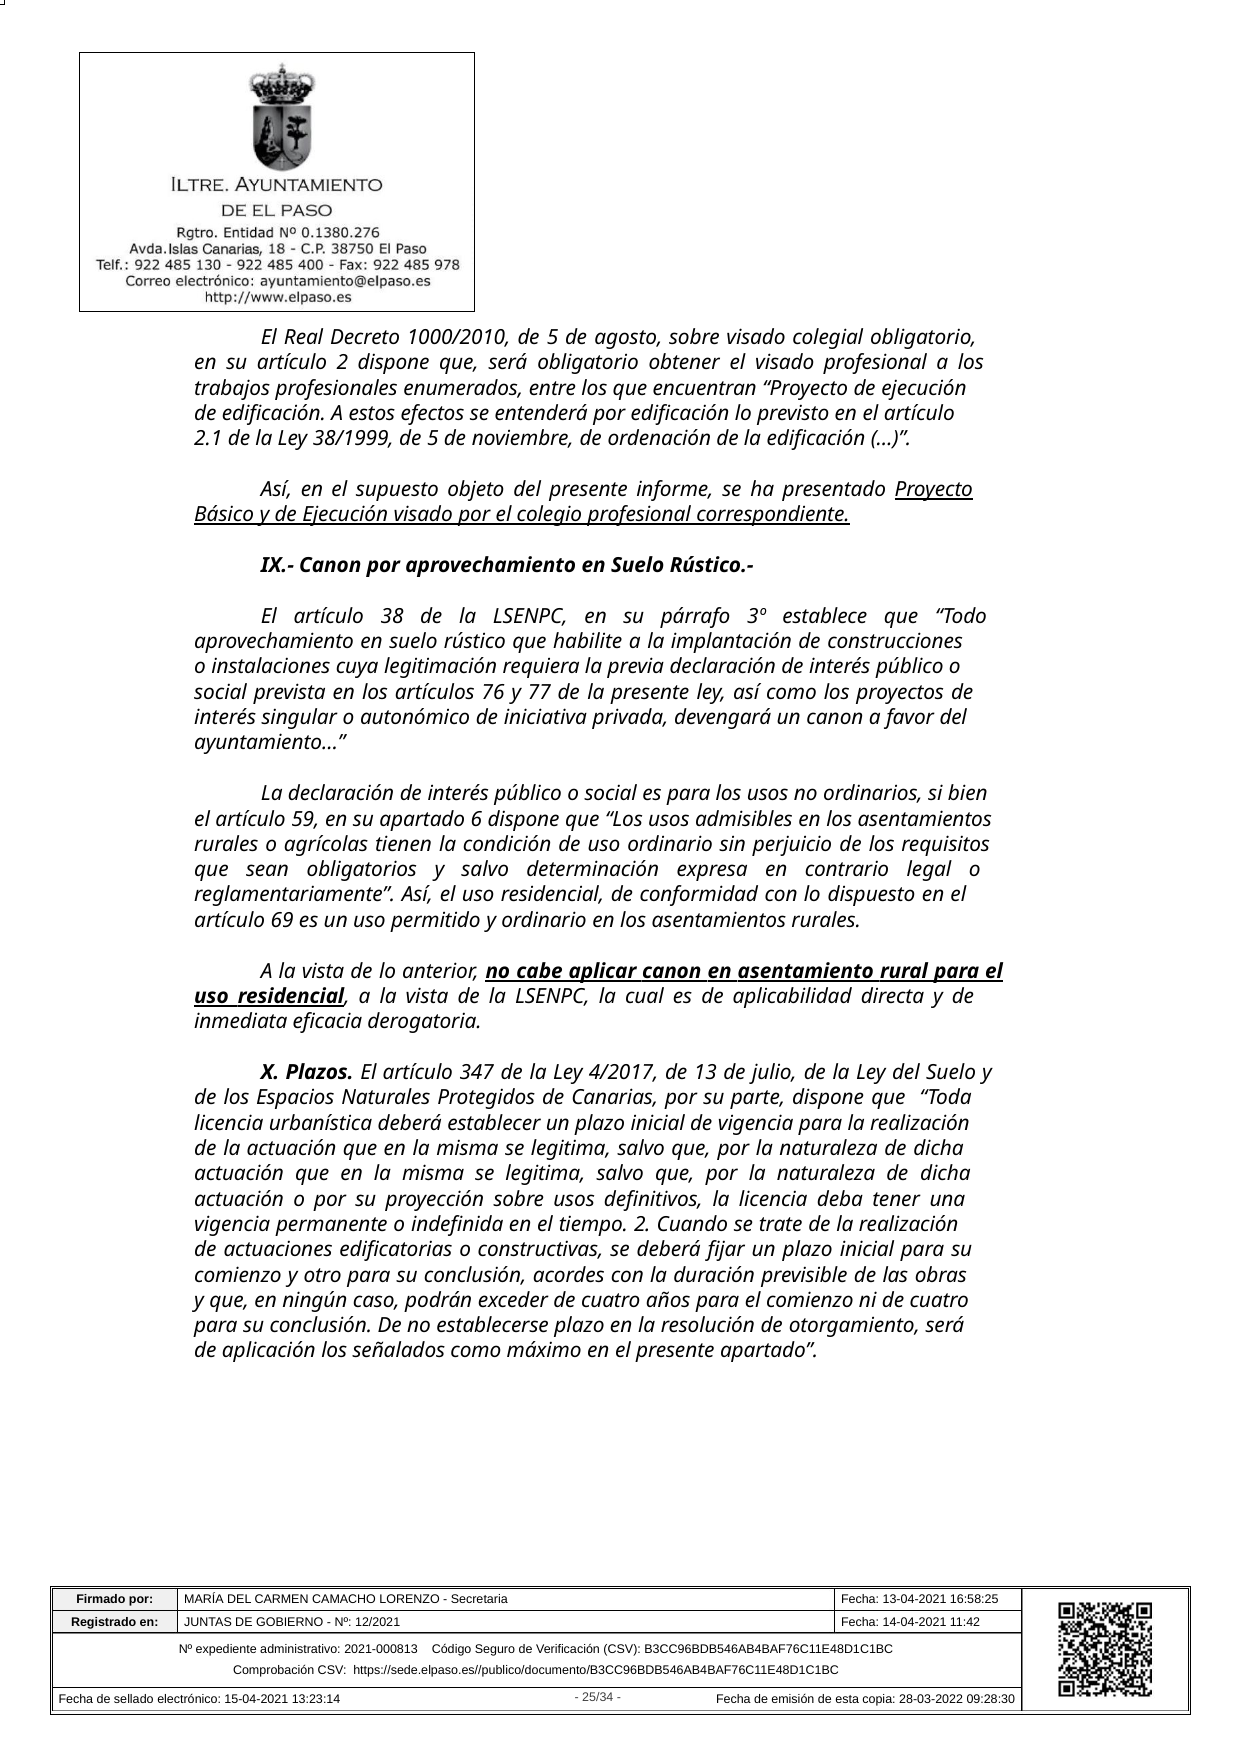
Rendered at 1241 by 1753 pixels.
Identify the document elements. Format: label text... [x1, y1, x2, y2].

text Firmado por: [76, 1593, 172, 1607]
text el artículo 59, en su apartado 6 dispone que “Los usos admisibles en los asentamientos [194, 806, 1071, 831]
text Fecha de emisión de esta copia: 28-03-2022 09:28:30 [716, 1692, 1040, 1706]
text ayuntamiento…” [194, 730, 1071, 755]
text 2.1 de la Ley 38/1999, de 5 de noviembre, de ordenación de la edificación (…)”. [194, 426, 1028, 451]
picture [80, 53, 474, 311]
text interés singular o autonómico de iniciativa privada, devengará un canon a favor del [194, 705, 1071, 729]
text o instalaciones cuya legitimación requiera la previa declaración de interés público o [194, 654, 1071, 679]
text social prevista en los artículos 76 y 77 de la presente ley, así como los proyectos de [194, 679, 1071, 704]
text en su artículo 2 dispone que, será obligatorio obtener el visado profesional a los [194, 350, 1072, 375]
text X. Plazos. El artículo 347 de la Ley 4/2017, de 13 de julio, de la Ley del Suelo y [261, 1059, 1072, 1084]
text licencia urbanística deberá establecer un plazo inicial de vigencia para la realización [194, 1111, 1072, 1135]
text aprovechamiento en suelo rústico que habilite a la implantación de construcciones [194, 629, 1071, 653]
text actuación o por su proyección sobre usos definitivos, la licencia deba tener una [194, 1186, 1072, 1211]
text Fecha: 13-04-2021 16:58:25 [841, 1593, 1022, 1607]
text vigencia permanente o indefinida en el tiempo. 2. Cuando se trate de la realización [194, 1212, 1072, 1236]
text trabajos profesionales enumerados, entre los que encuentran “Proyecto de ejecución [194, 375, 1072, 400]
text inmediata eficacia derogatoria. [194, 1009, 1071, 1034]
text MARÍA DEL CARMEN CAMACHO LORENZO - Secretaria [184, 1593, 533, 1607]
text reglamentariamente”. Así, el uso residencial, de conformidad con lo dispuesto en el [194, 882, 1071, 907]
text Así, en el supuesto objeto del presente informe, se ha presentado Proyecto [261, 477, 1071, 501]
text Fecha de sellado electrónico: 15-04-2021 13:23:14 [58, 1692, 365, 1706]
text uso residencial, a la vista de la LSENPC, la cual es de aplicabilidad directa y de [194, 983, 1071, 1009]
text Fecha: 14-04-2021 11:42 [841, 1615, 1022, 1629]
text IX.- Canon por aprovechamiento en Suelo Rústico.- [261, 552, 802, 577]
text - 25/34 - [574, 1691, 640, 1705]
text de actuaciones edificatorias o constructivas, se deberá fijar un plazo inicial para su [194, 1237, 1072, 1262]
text para su conclusión. De no establecerse plazo en la resolución de otorgamiento, será [194, 1313, 1072, 1338]
text de aplicación los señalados como máximo en el presente apartado”. [194, 1338, 1072, 1363]
text A la vista de lo anterior, no cabe aplicar canon en asentamiento rural para el [261, 958, 1071, 983]
text actuación que en la misma se legitima, salvo que, por la naturaleza de dicha [194, 1161, 1072, 1186]
text Nº expediente administrativo: 2021-000813 Código Seguro de Verificación (CSV): B3CC96BDB546AB4BAF76C11E48D1C1BC [178, 1642, 920, 1656]
text rurales o agrícolas tienen la condición de uso ordinario sin perjuicio de los requisitos [194, 832, 1071, 856]
text de los Espacios Naturales Protegidos de Canarias, por su parte, dispone que “Toda [194, 1085, 1072, 1110]
text La declaración de interés público o social es para los usos no ordinarios, si bien [261, 781, 1071, 806]
text comienzo y otro para su conclusión, acordes con la duración previsible de las obras [194, 1262, 1072, 1287]
text Comprobación CSV: https://sede.elpaso.es//publico/documento/B3CC96BDB546AB4BAF76C11E48D1C1BC [233, 1663, 920, 1677]
text El artículo 38 de la LSENPC, en su párrafo 3º establece que “Todo [261, 603, 1071, 628]
text de la actuación que en la misma se legitima, salvo que, por la naturaleza de dicha [194, 1136, 1072, 1160]
text artículo 69 es un uso permitido y ordinario en los asentamientos rurales. [194, 908, 1071, 932]
text que sean obligatorios y salvo determinación expresa en contrario legal o [194, 857, 1071, 882]
text de edificación. A estos efectos se entenderá por edificación lo previsto en el artículo [194, 401, 1072, 425]
picture [51, 1587, 1190, 1714]
text El Real Decreto 1000/2010, de 5 de agosto, sobre visado colegial obligatorio, [261, 325, 1072, 349]
text JUNTAS DE GOBIERNO - Nº: 12/2021 [184, 1615, 533, 1629]
text y que, en ningún caso, podrán exceder de cuatro años para el comienzo ni de cuatro [194, 1288, 1072, 1312]
text Registrado en: [71, 1615, 177, 1629]
text Básico y de Ejecución visado por el colegio profesional correspondiente. [194, 502, 1071, 527]
